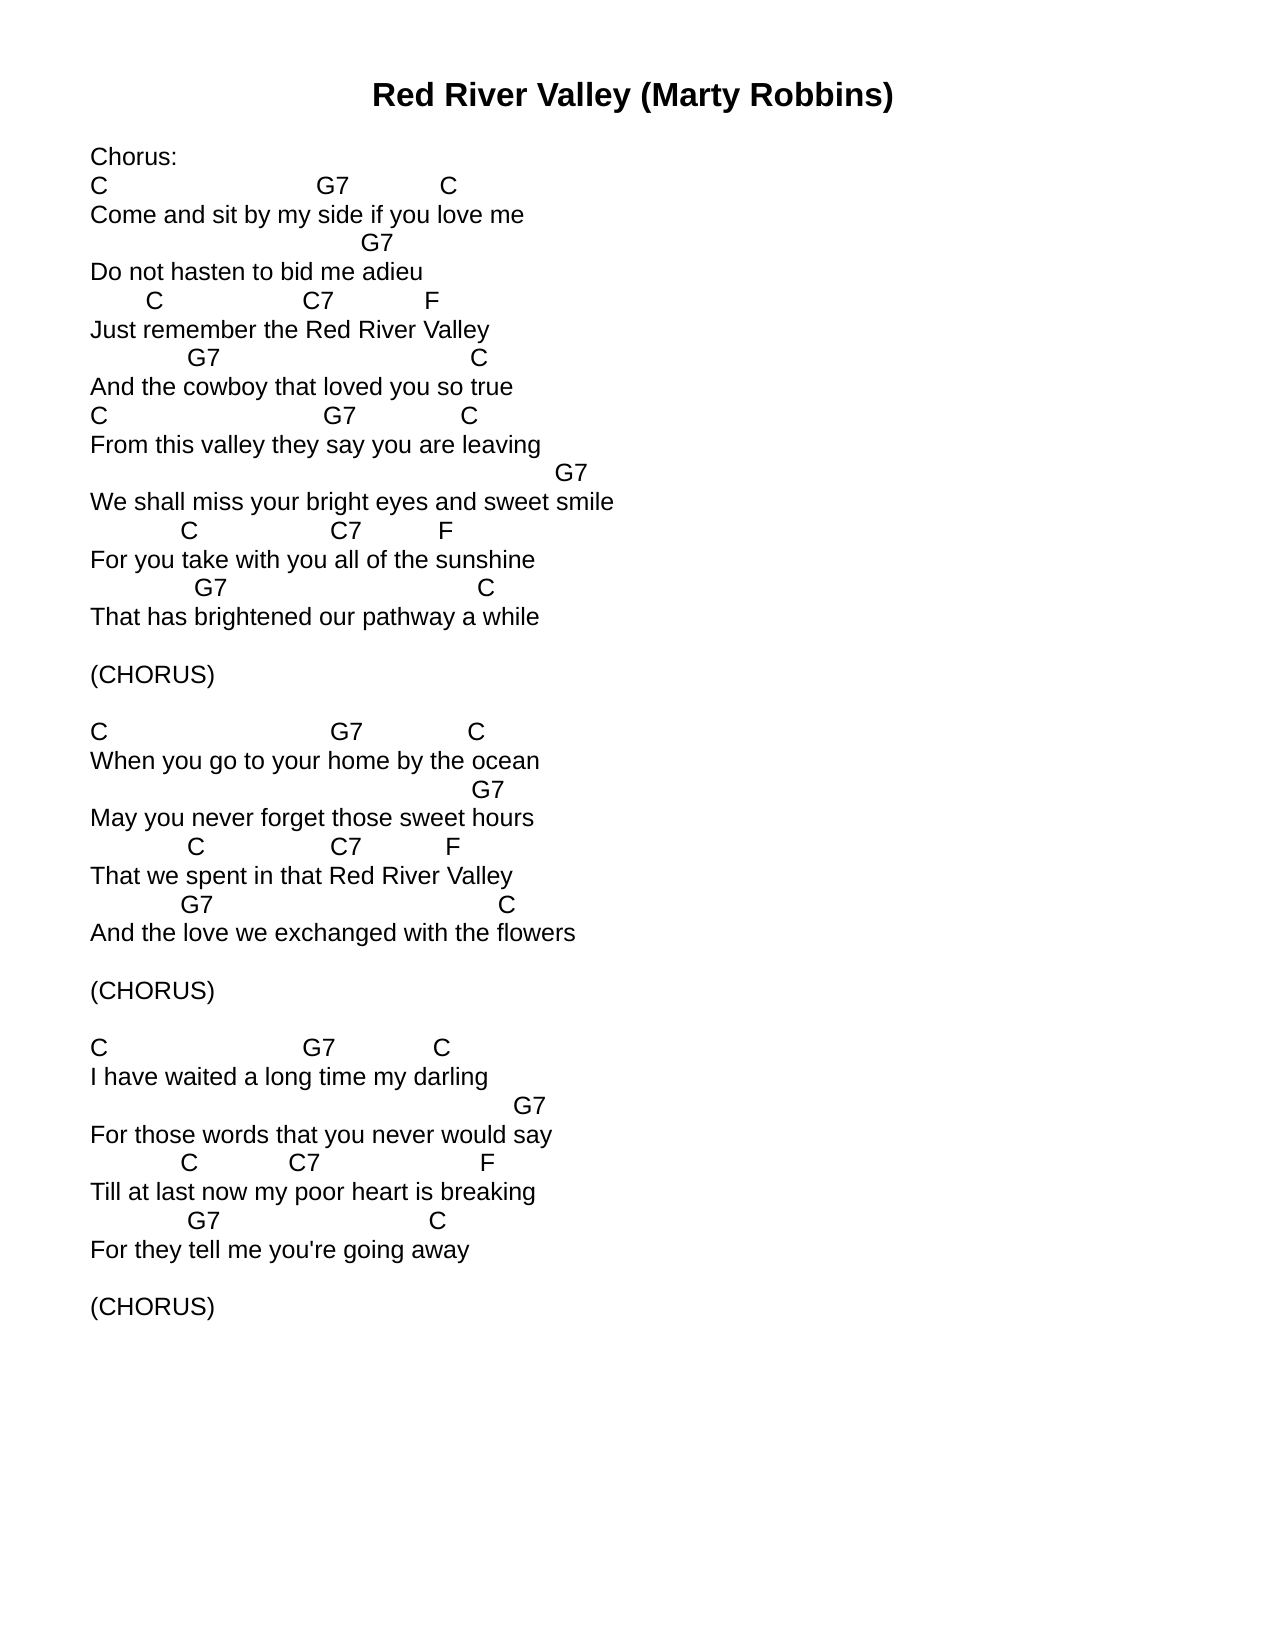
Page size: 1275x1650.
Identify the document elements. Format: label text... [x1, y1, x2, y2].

text C C7 F [90, 286, 1185, 315]
text C C7 F [90, 832, 1185, 861]
text (CHORUS) [90, 1292, 1185, 1321]
text Just remember the Red River Valley [90, 315, 1185, 343]
text And the love we exchanged with the flowers [90, 918, 1185, 947]
text That we spent in that Red River Valley [90, 861, 1185, 890]
text C G7 C [90, 171, 1185, 200]
text Come and sit by my side if you love me [90, 200, 1185, 228]
text From this valley they say you are leaving [90, 430, 1185, 458]
text Chorus: [90, 142, 1185, 171]
text C G7 C [90, 1033, 1185, 1062]
text Do not hasten to bid me adieu [90, 257, 1185, 286]
text (CHORUS) [90, 660, 1185, 688]
text And the cowboy that loved you so true [90, 372, 1185, 401]
text We shall miss your bright eyes and sweet smile [90, 487, 1185, 516]
text (CHORUS) [90, 976, 1185, 1005]
text G7 [90, 458, 1185, 487]
text G7 [90, 228, 1185, 257]
text Red River Valley (Marty Robbins) [90, 75, 1185, 113]
text C G7 C [90, 717, 1185, 746]
text G7 [90, 775, 1185, 803]
text C C7 F [90, 516, 1185, 545]
text When you go to your home by the ocean [90, 746, 1185, 775]
text G7 C [90, 343, 1185, 372]
text May you never forget those sweet hours [90, 803, 1185, 832]
text C C7 F [90, 1148, 1185, 1177]
text C G7 C [90, 401, 1185, 430]
text G7 [90, 1091, 1185, 1120]
text For you take with you all of the sunshine [90, 545, 1185, 573]
text Till at last now my poor heart is breaking [90, 1177, 1185, 1206]
text G7 C [90, 573, 1185, 602]
text G7 C [90, 1206, 1185, 1235]
text For they tell me you're going away [90, 1235, 1185, 1263]
text That has brightened our pathway a while [90, 602, 1185, 631]
text I have waited a long time my darling [90, 1062, 1185, 1091]
text For those words that you never would say [90, 1120, 1185, 1148]
text G7 C [90, 890, 1185, 918]
